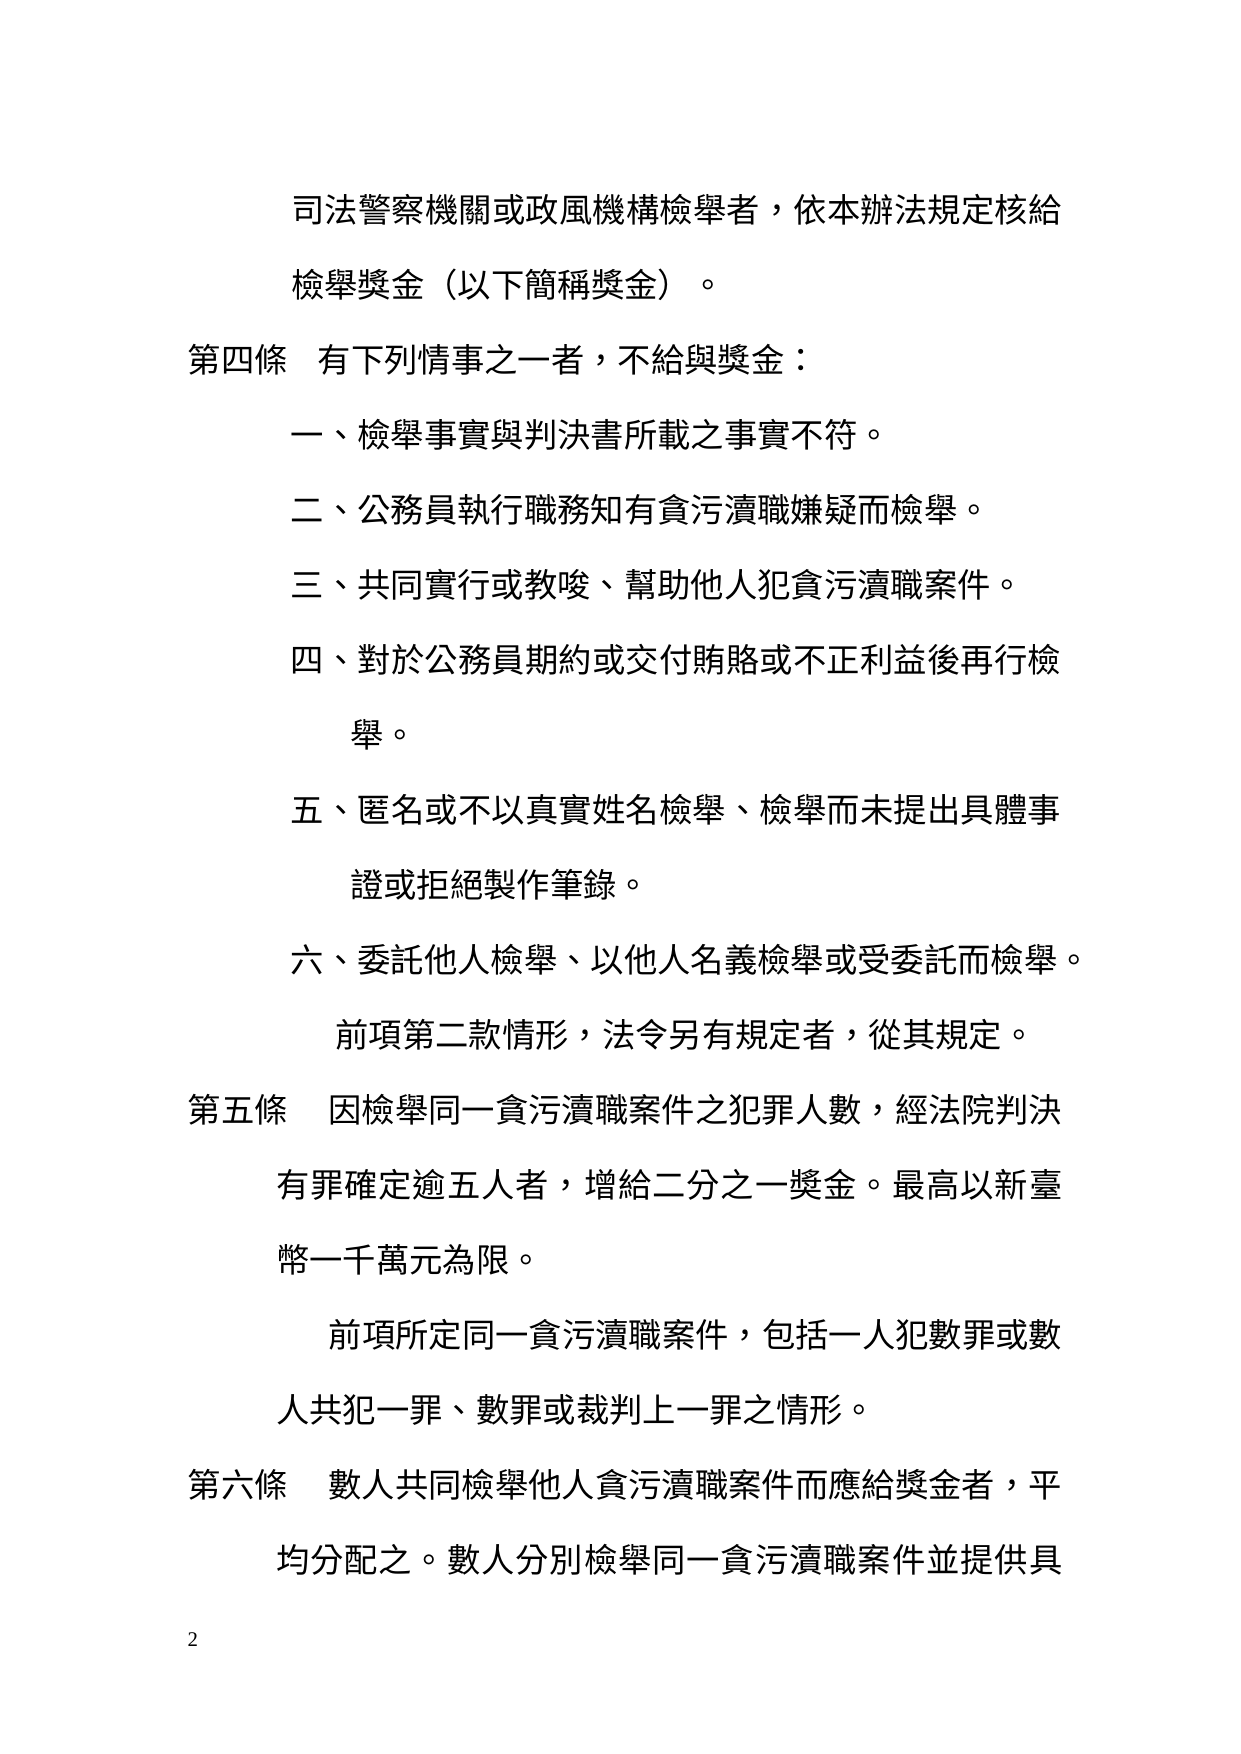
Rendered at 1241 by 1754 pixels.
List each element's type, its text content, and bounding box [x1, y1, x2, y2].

text 五、匿名或不以真實姓名檢舉、檢舉而未提出具體事證或拒絕製作筆錄。 [291, 764, 1063, 914]
text 第三條 檢舉人於貪污瀆職案件未被發覺前，向檢察機關、司法警察機關或政風機構檢舉者，依本辦法規定核給檢舉獎金（以下簡稱獎金）。 [187, 164, 1063, 314]
text 第六條 數人共同檢舉他人貪污瀆職案件而應給獎金者，平均分配之。數人分別檢舉同一貪污瀆職案件並提供具 [187, 1439, 1063, 1589]
text 一、檢舉事實與判決書所載之事實不符。 [276, 389, 1063, 464]
text 三、共同實行或教唆、幫助他人犯貪污瀆職案件。 [276, 539, 1063, 614]
text 四、對於公務員期約或交付賄賂或不正利益後再行檢舉。 [291, 614, 1063, 764]
text 第五條 因檢舉同一貪污瀆職案件之犯罪人數，經法院判決有罪確定逾五人者，增給二分之一奬金。最高以新臺幣一千萬元為限。 [187, 1064, 1063, 1289]
text 六、委託他人檢舉、以他人名義檢舉或受委託而檢舉。 [291, 914, 1063, 989]
text 第四條 有下列情事之一者，不給與獎金： [187, 314, 1063, 389]
text 前項第二款情形，法令另有規定者，從其規定。 [276, 989, 1063, 1064]
text 前項所定同一貪污瀆職案件，包括一人犯數罪或數人共犯一罪、數罪或裁判上一罪之情形。 [276, 1289, 1063, 1439]
text 二、公務員執行職務知有貪污瀆職嫌疑而檢舉。 [276, 464, 1063, 539]
